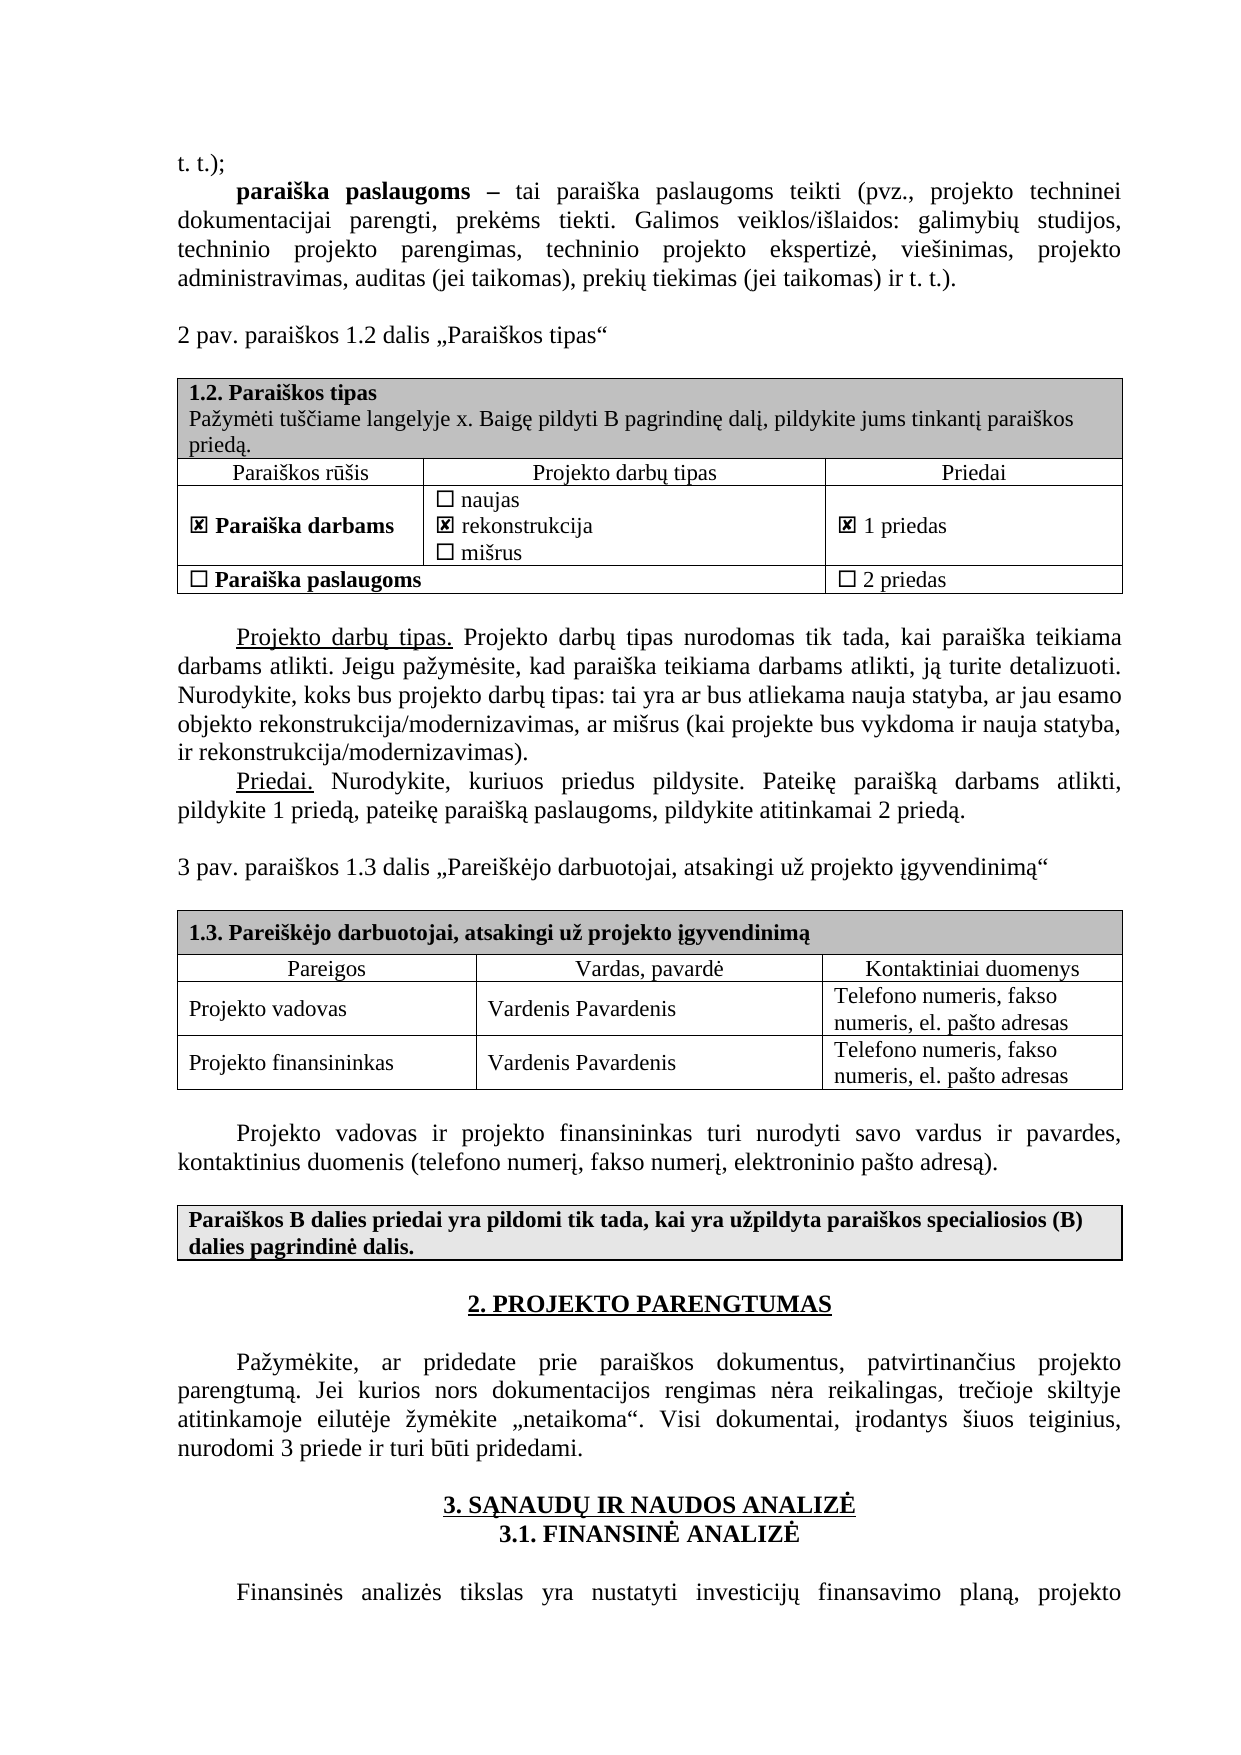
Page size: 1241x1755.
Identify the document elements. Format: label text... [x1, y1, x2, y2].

table_cell Kontaktiniai duomenys [823, 955, 1122, 981]
table_cell Projekto vadovas [178, 982, 476, 1035]
text paraiška paslaugoms – tai paraiška paslaugoms teikti (pvz., projekto techninei dokumentacijai parengti, prekėms tiekti. Galimos veiklos/išlaidos: galimybių studijos, techninio projekto parengimas, techninio projekto ekspertizė, viešinimas, projekto administravimas, auditas (jei taikomas), prekių tiekimas (jei taikomas) ir t. t.). [177, 176, 1122, 291]
table_header Paraiškos B dalies priedai yra pildomi tik tada, kai yra užpildyta paraiškos specialiosios (B) dalies pagrindinė dalis. [178, 1206, 1121, 1259]
table_cell Projekto finansininkas [178, 1036, 476, 1089]
table_cell [] Paraiška paslaugoms [178, 566, 825, 593]
table_cell Telefono numeris, fakso numeris, el. pašto adresas [823, 982, 1122, 1035]
text Pažymėkite, ar pridedate prie paraiškos dokumentus, patvirtinančius projekto parengtumą. Jei kurios nors dokumentacijos rengimas nėra reikalingas, trečioje skiltyje atitinkamoje eilutėje žymėkite „netaikoma“. Visi dokumentai, įrodantys šiuos teiginius, nurodomi 3 priede ir turi būti pridedami. [177, 1347, 1122, 1462]
table_header 1.2. Paraiškos tipas Pažymėti tuščiame langelyje x. Baigę pildyti B pagrindinę dalį, pildykite jums tinkantį paraiškos priedą. [178, 379, 1122, 458]
text 2 pav. paraiškos 1.2 dalis „Paraiškos tipas“ [177, 320, 1122, 349]
text Projekto vadovas ir projekto finansininkas turi nurodyti savo vardus ir pavardes, kontaktinius duomenis (telefono numerį, fakso numerį, elektroninio pašto adresą). [177, 1118, 1122, 1176]
text 3 pav. paraiškos 1.3 dalis „Pareiškėjo darbuotojai, atsakingi už projekto įgyvendinimą“ [177, 852, 1122, 881]
text 2. Projekto parengtumas [177, 1289, 1122, 1318]
table_cell [X] Paraiška darbams [178, 486, 423, 565]
table_cell Telefono numeris, fakso numeris, el. pašto adresas [823, 1036, 1122, 1089]
text Finansinės analizės tikslas yra nustatyti investicijų finansavimo planą, projekto [177, 1577, 1122, 1606]
table_cell Vardas, pavardė [477, 955, 822, 981]
text Priedai. Nurodykite, kuriuos priedus pildysite. Pateikę paraišką darbams atlikti, pildykite 1 priedą, pateikę paraišką paslaugoms, pildykite atitinkamai 2 priedą. [177, 766, 1122, 824]
text t. t.); [177, 148, 1122, 176]
table_cell Projekto darbų tipas [424, 459, 825, 485]
table_cell Pareigos [178, 955, 476, 981]
text Projekto darbų tipas. Projekto darbų tipas nurodomas tik tada, kai paraiška teikiama darbams atlikti. Jeigu pažymėsite, kad paraiška teikiama darbams atlikti, ją turite detalizuoti. Nurodykite, koks bus projekto darbų tipas: tai yra ar bus atliekama nauja statyba, ar jau esamo objekto rekonstrukcija/modernizavimas, ar mišrus (kai projekte bus vykdoma ir nauja statyba, ir rekonstrukcija/modernizavimas). [177, 622, 1122, 766]
table_cell Vardenis Pavardenis [477, 1036, 822, 1089]
table_cell Paraiškos rūšis [178, 459, 423, 485]
table_cell Priedai [826, 459, 1122, 485]
table_cell [] 2 priedas [826, 566, 1122, 593]
text 3. SĄNAUDŲ IR NAUDOS ANALIZĖ [177, 1491, 1122, 1519]
table_cell [X] 1 priedas [826, 486, 1122, 565]
table_cell Vardenis Pavardenis [477, 982, 822, 1035]
text 3.1. Finansinė analizė [177, 1519, 1122, 1548]
table_cell [] naujas [X] rekonstrukcija [] mišrus [424, 486, 825, 565]
table_header 1.3. Pareiškėjo darbuotojai, atsakingi už projekto įgyvendinimą [178, 911, 1122, 954]
